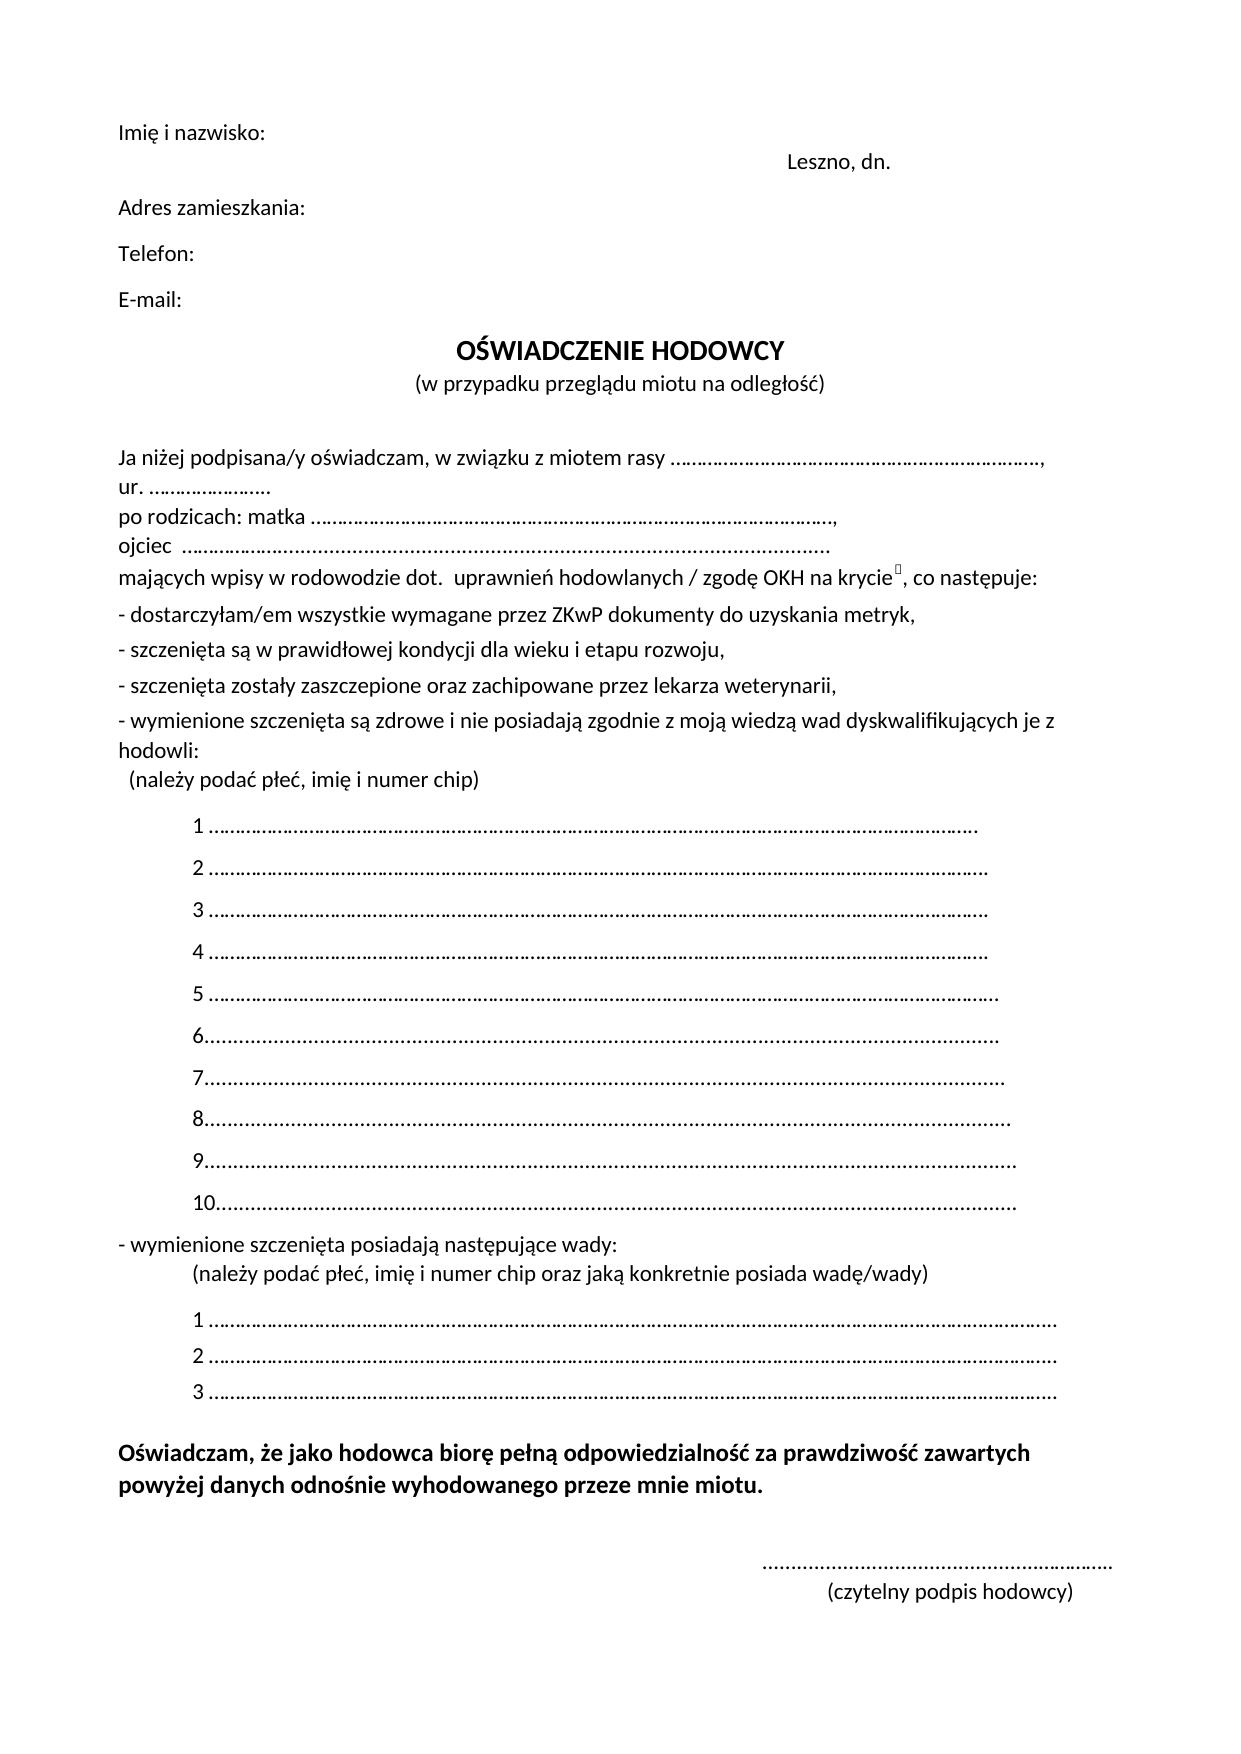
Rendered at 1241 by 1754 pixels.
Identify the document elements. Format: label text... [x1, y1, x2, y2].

text Telefon: [118, 239, 1122, 268]
text 3 …………………………………………………………………………………………………………………………………. [118, 895, 1122, 923]
text OŚWIADCZENIE HODOWCY [118, 332, 1122, 367]
text Adres zamieszkania: [118, 193, 1122, 222]
text 1 ……………………………………………………………………………………………………………………………….. [118, 811, 1122, 839]
text - wymienione szczenięta posiadają następujące wady: [118, 1230, 1122, 1258]
text Ja niżej podpisana/y oświadczam, w związku z miotem rasy ……………………………………………………………., [118, 443, 1122, 471]
text ur. ………………….. po rodzicach: matka ………………………………………………………………………………………, [118, 472, 1122, 530]
text - dostarczyłam/em wszystkie wymagane przez ZKwP dokumenty do uzyskania metryk, [118, 600, 1122, 628]
text 8............................................................................................................................................ [118, 1104, 1122, 1132]
text 2 …………………………………………………………………………………………………………………………………. [118, 853, 1122, 881]
text 7........................................................................................................................................... [118, 1063, 1122, 1091]
text 9............................................................................................................................................. [118, 1146, 1122, 1174]
text 2 …………………………………………………………………………………………………………………………………………….. [118, 1341, 1122, 1369]
text - szczenięta są w prawidłowej kondycji dla wieku i etapu rozwoju, [118, 635, 1122, 663]
text (należy podać płeć, imię i numer chip oraz jaką konkretnie posiada wadę/wady) [118, 1259, 1122, 1287]
text - wymienione szczenięta są zdrowe i nie posiadają zgodnie z moją wiedzą wad dyskwalifikujących je z hodowli: [118, 707, 1122, 764]
text ojciec ………………................................................................................................ [118, 531, 1122, 559]
text ................................................………….. [118, 1547, 1122, 1575]
text mających wpisy w rodowodzie dot. uprawnień hodowlanych / zgodę OKH na krycie, co następuje: [118, 561, 1122, 592]
text 3 …………………………………………………………………………………………………………………………………………….. [118, 1377, 1122, 1405]
text 6.......................................................................................................................................... [118, 1021, 1122, 1049]
text 10........................................................................................................................................... [118, 1188, 1122, 1216]
text 5 …………………………………………………………………………………………………………………………………… [118, 979, 1122, 1007]
text (należy podać płeć, imię i numer chip) [118, 765, 1122, 793]
text (w przypadku przeglądu miotu na odległość) [118, 369, 1122, 397]
text 4 …………………………………………………………………………………………………………………………………. [118, 937, 1122, 965]
text Oświadczam, że jako hodowca biorę pełną odpowiedzialność za prawdziwość zawartych powyżej danych odnośnie wyhodowanego przeze mnie miotu. [118, 1437, 1122, 1500]
text (czytelny podpis hodowcy) [118, 1577, 1122, 1605]
text 1 …………………………………………………………………………………………………………………………………………….. [118, 1306, 1122, 1333]
text Imię i nazwisko: Leszno, dn. [118, 118, 1122, 176]
text E-mail: [118, 286, 1122, 314]
text - szczenięta zostały zaszczepione oraz zachipowane przez lekarza weterynarii, [118, 671, 1122, 699]
